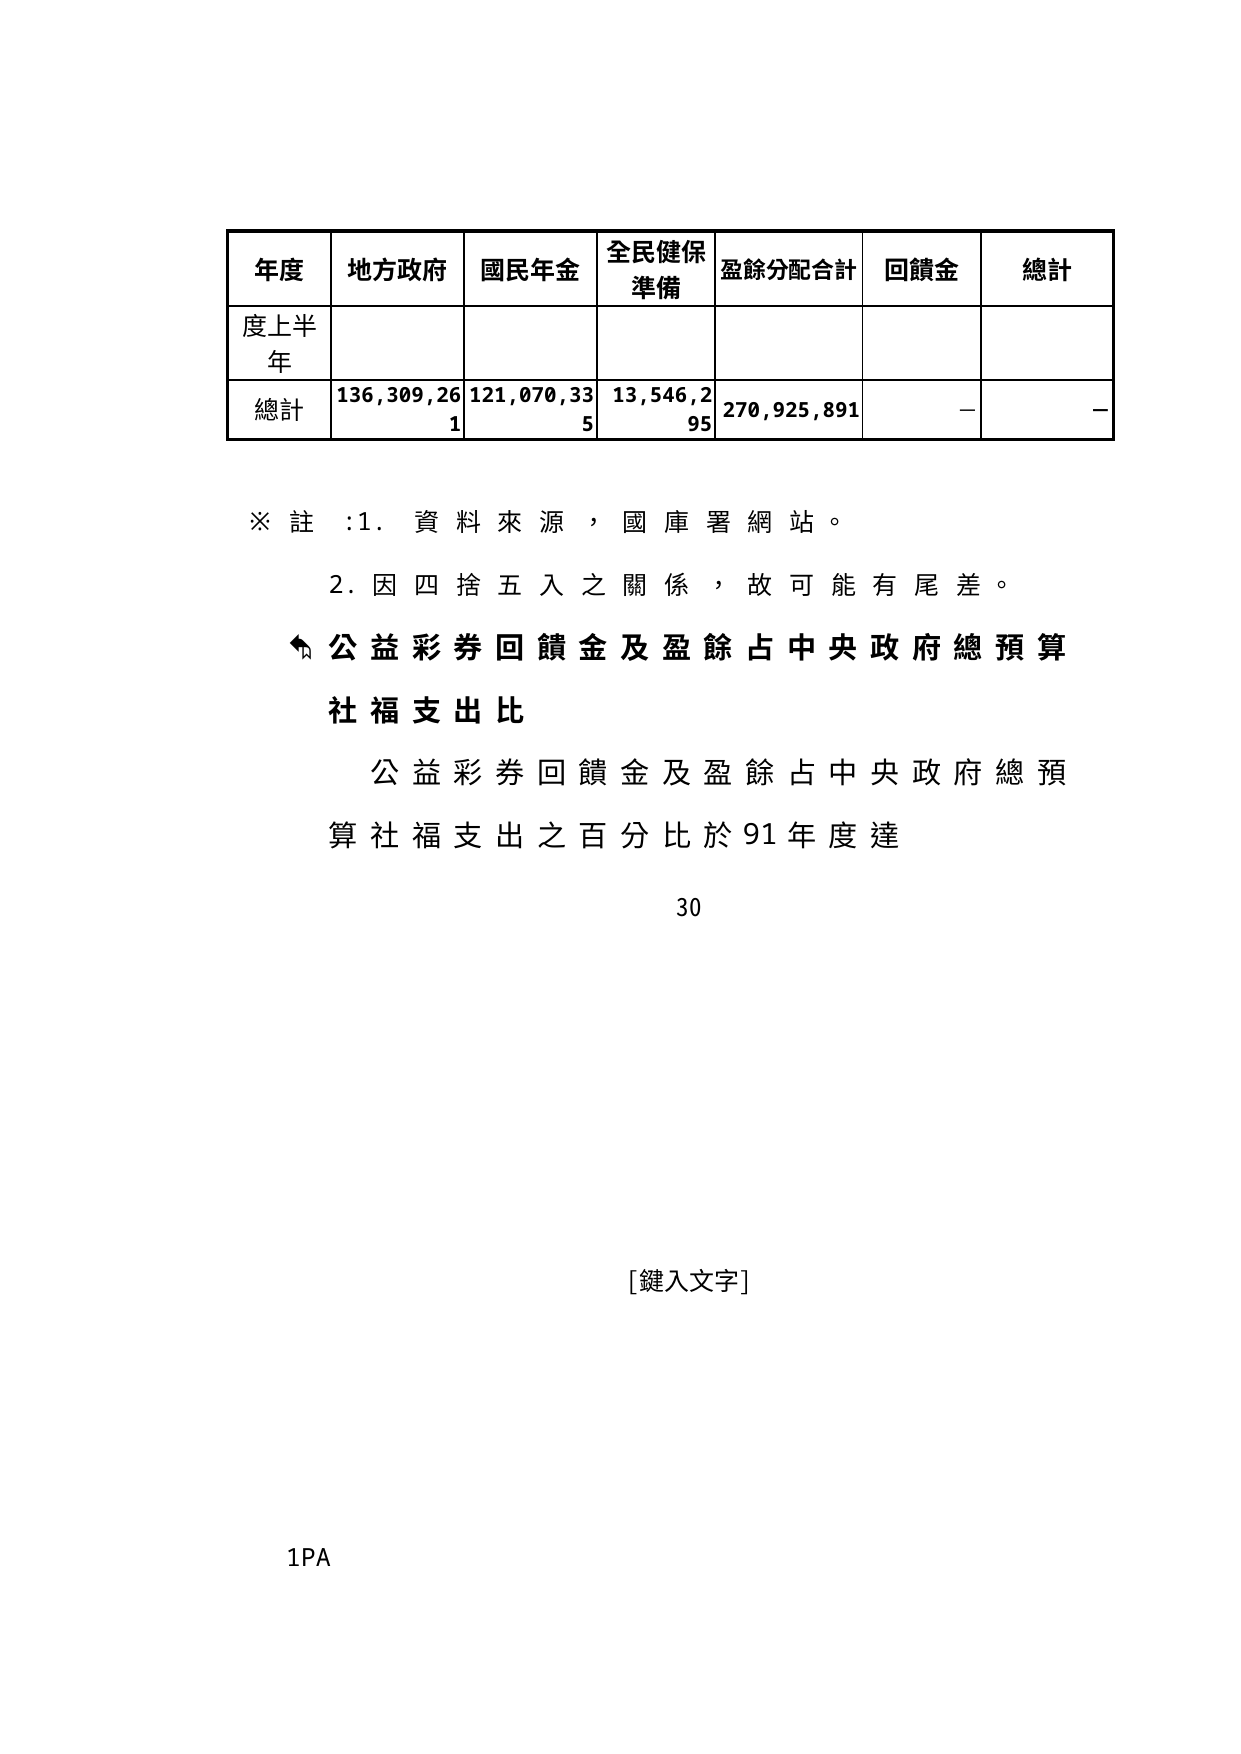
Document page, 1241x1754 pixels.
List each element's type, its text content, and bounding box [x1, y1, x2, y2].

table_cell [716, 307, 862, 379]
table_cell － [863, 307, 980, 379]
text 公益彩券回饋金及盈餘占中央政府總預算社福支出比 [256, 604, 1072, 729]
table_cell 121,070,335 [465, 381, 596, 437]
table_cell － [863, 381, 980, 437]
text ※註:1.資料來源，國庫署網站。 [197, 479, 1072, 542]
table_header 地方政府 [332, 233, 463, 305]
table_cell 度上半年 [229, 307, 330, 379]
table_cell [465, 307, 596, 379]
table_cell 13,546,295 [598, 381, 714, 437]
table_header 總計 [982, 233, 1112, 305]
table_header 全民健保準備 [598, 233, 714, 305]
text 2.因四捨五入之關係，故可能有尾差。 [286, 542, 1072, 604]
table_header 盈餘分配合計 [716, 233, 862, 305]
table_header 回饋金 [863, 233, 980, 305]
table_header 國民年金 [465, 233, 596, 305]
table_cell [332, 307, 463, 379]
table_cell 270,925,891 [716, 381, 862, 437]
table_header 年度 [229, 233, 330, 305]
table_cell 總計 [229, 381, 330, 437]
table_cell [598, 307, 714, 379]
table_cell － [982, 307, 1112, 379]
text 公益彩券回饋金及盈餘占中央政府總預算社福支出之百分比於91年度達 [286, 729, 1072, 854]
table_cell － [982, 381, 1112, 437]
table_cell 136,309,261 [332, 381, 463, 437]
